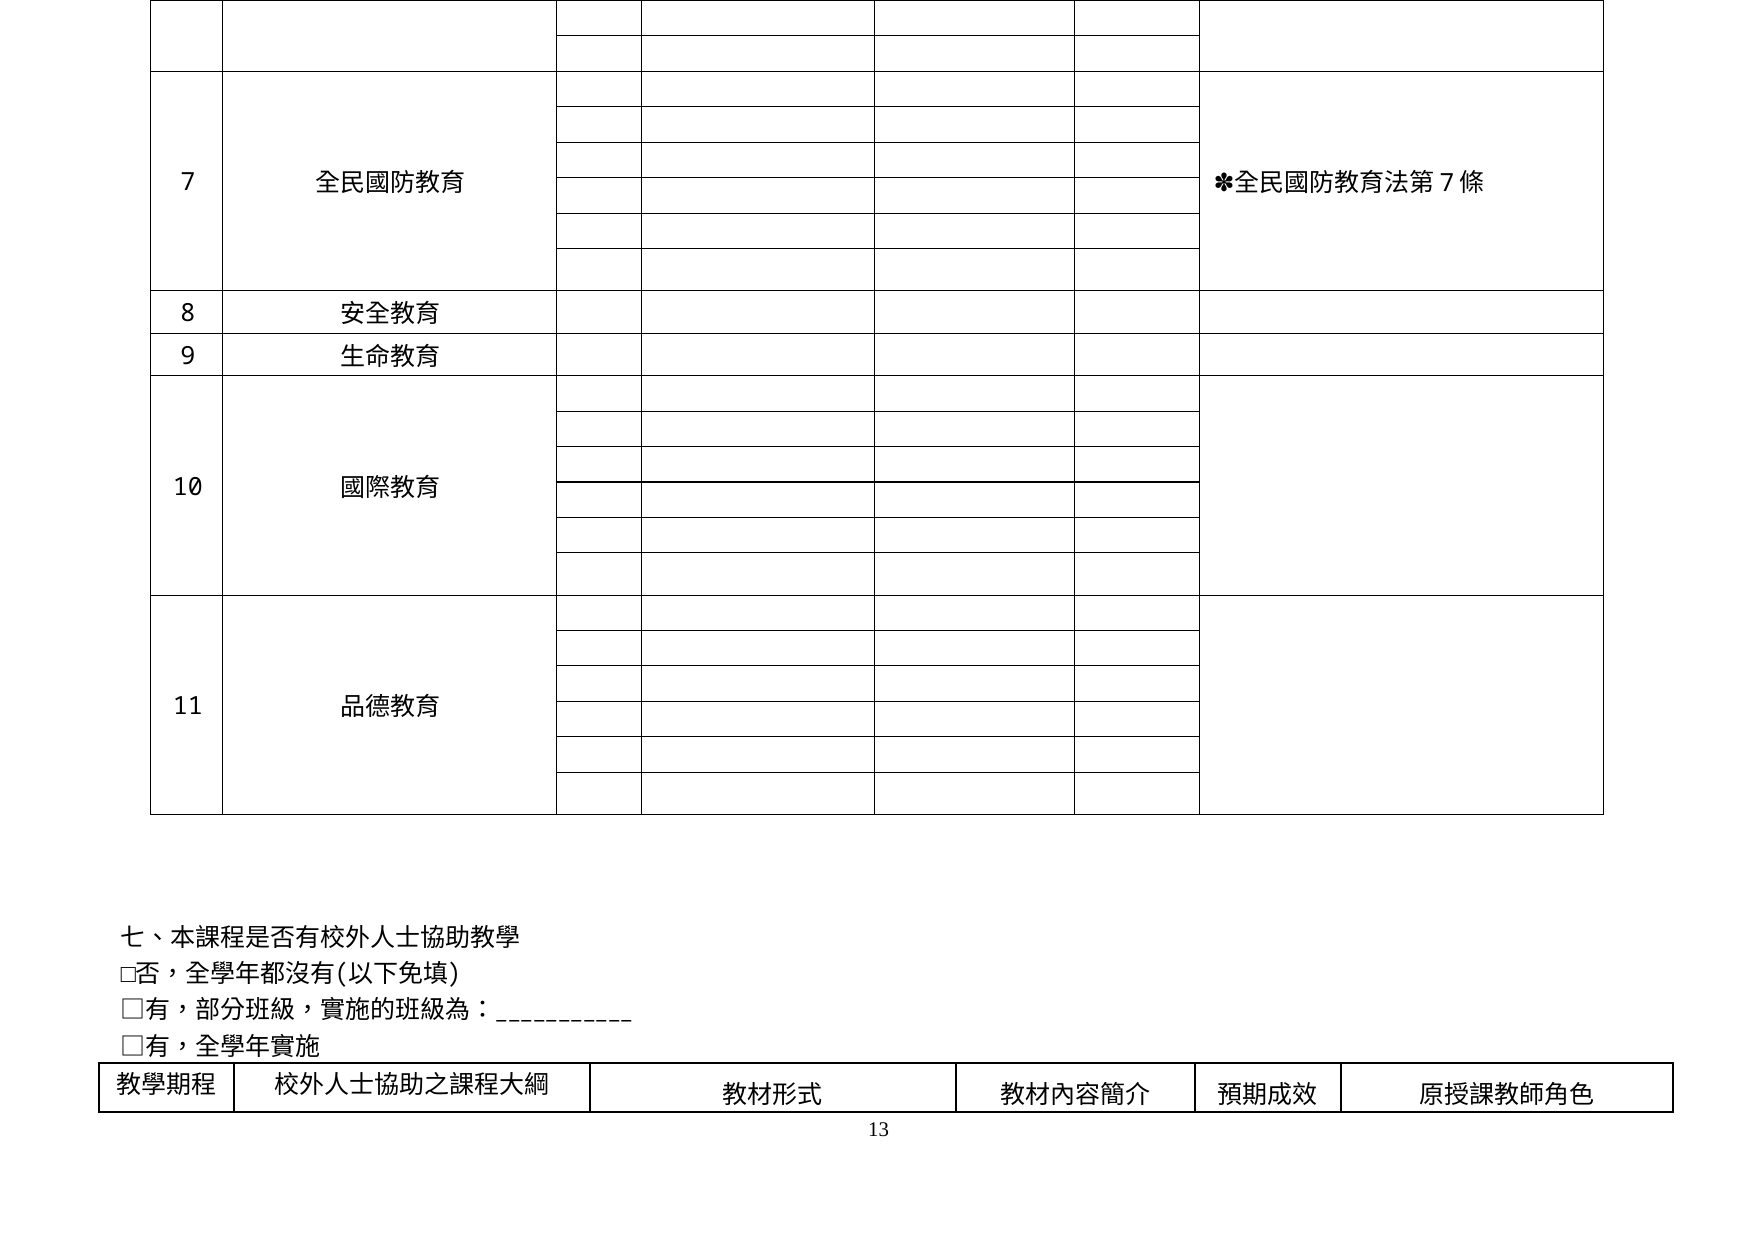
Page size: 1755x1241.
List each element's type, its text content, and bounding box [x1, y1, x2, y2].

table_cell [642, 702, 874, 736]
table_cell [875, 483, 1074, 517]
table_cell [1075, 334, 1199, 375]
table_cell [642, 1, 874, 35]
table_cell [642, 447, 874, 481]
text □否，全學年都沒有(以下免填) [118, 953, 1636, 990]
table_cell [875, 1, 1074, 35]
table_cell [1075, 702, 1199, 736]
table_cell [557, 447, 641, 481]
table_cell [642, 143, 874, 177]
table_cell [1075, 631, 1199, 665]
table_cell [557, 666, 641, 701]
table_cell [1075, 249, 1199, 290]
table_cell [875, 412, 1074, 446]
table_cell [642, 376, 874, 411]
table_cell [557, 596, 641, 630]
table_cell [1075, 36, 1199, 71]
table_cell [642, 36, 874, 71]
table_cell [642, 553, 874, 594]
table_cell [1075, 553, 1199, 594]
table_cell [875, 376, 1074, 411]
table_cell [557, 518, 641, 552]
table_cell [875, 666, 1074, 701]
table_cell [1075, 666, 1199, 701]
table_cell [1200, 291, 1603, 333]
table_cell [1075, 773, 1199, 814]
table_cell [1075, 178, 1199, 212]
table_cell [1075, 143, 1199, 177]
table_cell [642, 72, 874, 106]
table_cell [875, 178, 1074, 212]
table_cell [1075, 1, 1199, 35]
table_cell [557, 412, 641, 446]
table_cell [875, 631, 1074, 665]
table_cell [557, 143, 641, 177]
table_cell [642, 291, 874, 333]
table_cell [557, 36, 641, 71]
table_header 教材形式 [591, 1064, 955, 1111]
text □有，全學年實施 [118, 1026, 1636, 1062]
table_cell [642, 773, 874, 814]
table_cell [1200, 376, 1603, 594]
table_cell [1075, 214, 1199, 248]
table_cell [875, 447, 1074, 481]
table_cell [875, 143, 1074, 177]
table_cell 安全教育 [223, 291, 556, 333]
table_cell [557, 178, 641, 212]
table_header 原授課教師角色 [1342, 1064, 1672, 1111]
table_cell [557, 773, 641, 814]
table_cell [642, 107, 874, 142]
table_cell [557, 214, 641, 248]
table_cell 7 [151, 72, 222, 290]
table_cell [875, 596, 1074, 630]
table_cell [875, 214, 1074, 248]
table_cell [875, 107, 1074, 142]
table_cell [642, 249, 874, 290]
table_cell [1200, 334, 1603, 375]
table_cell [1075, 412, 1199, 446]
table_cell [875, 702, 1074, 736]
table_cell [557, 631, 641, 665]
table_cell [1075, 107, 1199, 142]
table_cell [557, 334, 641, 375]
table_cell [642, 596, 874, 630]
table_cell [557, 249, 641, 290]
table_cell [642, 334, 874, 375]
table_cell [642, 178, 874, 212]
table_cell [875, 553, 1074, 594]
table_cell [557, 702, 641, 736]
table_header 校外人士協助之課程大綱 [235, 1064, 589, 1111]
text 七、本課程是否有校外人士協助教學 [118, 917, 1636, 953]
table_cell [1200, 596, 1603, 814]
table_cell [1075, 596, 1199, 630]
text □有，部分班級，實施的班級為：___________ [118, 990, 1636, 1026]
table_cell 國際教育 [223, 376, 556, 594]
table_cell [557, 483, 641, 517]
table_cell [875, 291, 1074, 333]
table_cell 10 [151, 376, 222, 594]
table_cell [557, 376, 641, 411]
table_cell [1075, 291, 1199, 333]
table_cell [875, 334, 1074, 375]
table_cell [557, 72, 641, 106]
table_cell [557, 737, 641, 772]
table_cell 生命教育 [223, 334, 556, 375]
table_cell [642, 737, 874, 772]
table_cell [1075, 72, 1199, 106]
table_cell [875, 773, 1074, 814]
table_cell [642, 214, 874, 248]
table_cell [1075, 737, 1199, 772]
table_cell [875, 737, 1074, 772]
table_cell [642, 412, 874, 446]
table_cell [642, 631, 874, 665]
table_cell [557, 1, 641, 35]
table_cell [557, 291, 641, 333]
table_header 教學期程 [100, 1064, 233, 1111]
table_cell [642, 518, 874, 552]
table_cell 全民國防教育 [223, 72, 556, 290]
table_cell [642, 483, 874, 517]
table_cell [223, 1, 556, 71]
table_cell [1075, 447, 1199, 481]
table_cell [557, 107, 641, 142]
table_header 預期成效 [1196, 1064, 1340, 1111]
table_cell 品德教育 [223, 596, 556, 814]
table_header 教材內容簡介 [957, 1064, 1194, 1111]
table_cell [1075, 518, 1199, 552]
table_cell [642, 666, 874, 701]
table_cell ✽全民國防教育法第7條 [1200, 72, 1603, 290]
table_cell [557, 553, 641, 594]
table_cell [875, 72, 1074, 106]
table_cell 11 [151, 596, 222, 814]
table_cell 9 [151, 334, 222, 375]
table_cell [1075, 376, 1199, 411]
table_cell [1200, 1, 1603, 71]
table_cell [1075, 483, 1199, 517]
table_cell [875, 249, 1074, 290]
table_cell [875, 36, 1074, 71]
table_cell 8 [151, 291, 222, 333]
table_cell [151, 1, 222, 71]
table_cell [875, 518, 1074, 552]
